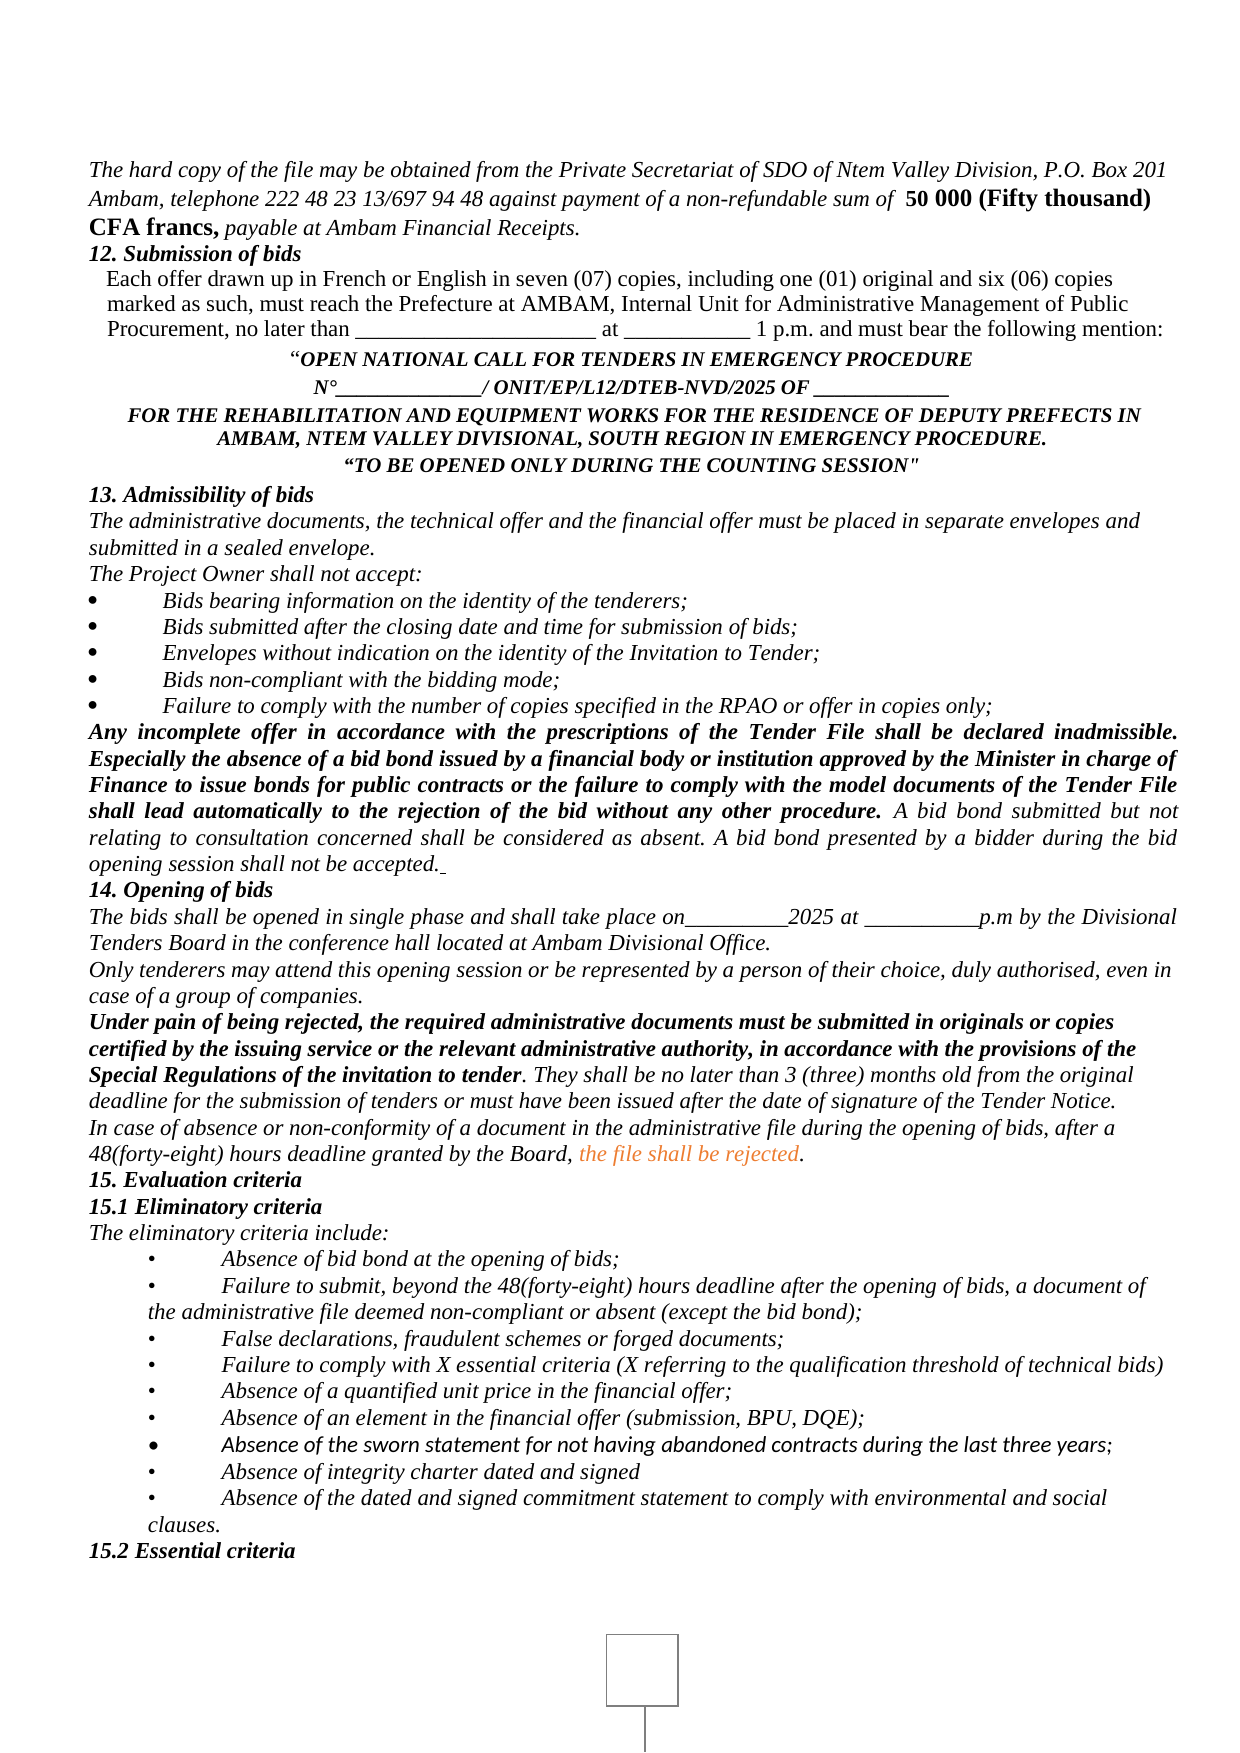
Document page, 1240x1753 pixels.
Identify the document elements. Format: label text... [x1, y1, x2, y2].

list Absence of integrity charter dated and signed [148, 1458, 1181, 1484]
list Absence of the sworn statement for not having abandoned contracts during the last three years; [148, 1430, 1181, 1458]
list Bids non-compliant with the bidding mode; [89, 666, 1181, 692]
text The administrative documents, the technical offer and the financial offer must be placed in separate envelopes and submitted in a sealed envelope. [89, 508, 1181, 560]
text 15.1 Eliminatory criteria [89, 1193, 1181, 1219]
list Failure to submit, beyond the 48(forty-eight) hours deadline after the opening of bids, a document of the administrative file deemed non-compliant or absent (except the bid bond); [148, 1272, 1181, 1324]
text Each offer drawn up in French or English in seven (07) copies, including one (01) original and six (06) copies marked as such, must reach the Prefecture at AMBAM, Internal Unit for Administrative Management of Public Procurement, no later than _____________________ at ___________ 1 p.m. and must bear the following mention: [106, 267, 1181, 342]
list Failure to comply with X essential criteria (X referring to the qualification threshold of technical bids) [148, 1351, 1181, 1377]
text 15.2 Essential criteria [89, 1537, 1181, 1563]
list Absence of an element in the financial offer (submission, BPU, DQE); [148, 1404, 1181, 1430]
text “TO BE OPENED ONLY DURING THE COUNTING SESSION" [89, 454, 1181, 477]
list Bids bearing information on the identity of the tenderers; [89, 587, 1181, 613]
text In case of absence or non-conformity of a document in the administrative file during the opening of bids, after a 48(forty-eight) hours deadline granted by the Board, the file shall be rejected. [89, 1114, 1181, 1166]
list Absence of bid bond at the opening of bids; [148, 1246, 1181, 1272]
text FOR THE REHABILITATION AND EQUIPMENT WORKS FOR THE RESIDENCE OF DEPUTY PREFECTS IN AMBAM, NTEM VALLEY DIVISIONAL, SOUTH REGION IN EMERGENCY PROCEDURE. [89, 404, 1181, 450]
text “OPEN NATIONAL CALL FOR TENDERS IN EMERGENCY PROCEDURE [89, 346, 1181, 371]
list Envelopes without indication on the identity of the Invitation to Tender; [89, 639, 1181, 666]
list Bids submitted after the closing date and time for submission of bids; [89, 613, 1181, 639]
text The Project Owner shall not accept: [89, 560, 1181, 587]
text Any incomplete offer in accordance with the prescriptions of the Tender File shall be declared inadmissible. Especially the absence of a bid bond issued by a financial body or institution approved by the Minister in charge of Finance to issue bonds for public contracts or the failure to comply with the model documents of the Tender File shall lead automatically to the rejection of the bid without any other procedure. A bid bond submitted but not relating to consultation concerned shall be considered as absent. A bid bond presented by a bidder during the bid opening session shall not be accepted. [89, 718, 1181, 877]
text N°______________/ ONIT/EP/L12/DTEB-NVD/2025 OF _____________ [89, 376, 1181, 399]
text 14. Opening of bids [89, 877, 1181, 903]
list Absence of the dated and signed commitment statement to comply with environmental and social clauses. [148, 1484, 1181, 1537]
list False declarations, fraudulent schemes or forged documents; [148, 1324, 1181, 1351]
list Absence of a quantified unit price in the financial offer; [148, 1377, 1181, 1404]
list Failure to comply with the number of copies specified in the RPAO or offer in copies only; [89, 692, 1181, 718]
text Only tenderers may attend this opening session or be represented by a person of their choice, duly authorised, even in case of a group of companies. [89, 956, 1181, 1008]
text 15. Evaluation criteria [89, 1166, 1181, 1193]
text The bids shall be opened in single phase and shall take place on_________2025 at __________p.m by the Divisional Tenders Board in the conference hall located at Ambam Divisional Office. [89, 903, 1181, 956]
text 13. Admissibility of bids [89, 481, 1181, 508]
text 12. Submission of bids [89, 240, 1181, 267]
text The hard copy of the file may be obtained from the Private Secretariat of SDO of Ntem Valley Division, P.O. Box 201 Ambam, telephone 222 48 23 13/697 94 48 against payment of a non-refundable sum of 50 000 (Fifty thousand) CFA francs, payable at Ambam Financial Receipts. [89, 156, 1181, 240]
text Under pain of being rejected, the required administrative documents must be submitted in originals or copies certified by the issuing service or the relevant administrative authority, in accordance with the provisions of the Special Regulations of the invitation to tender. They shall be no later than 3 (three) months old from the original deadline for the submission of tenders or must have been issued after the date of signature of the Tender Notice. [89, 1008, 1181, 1114]
text The eliminatory criteria include: [89, 1219, 1181, 1246]
